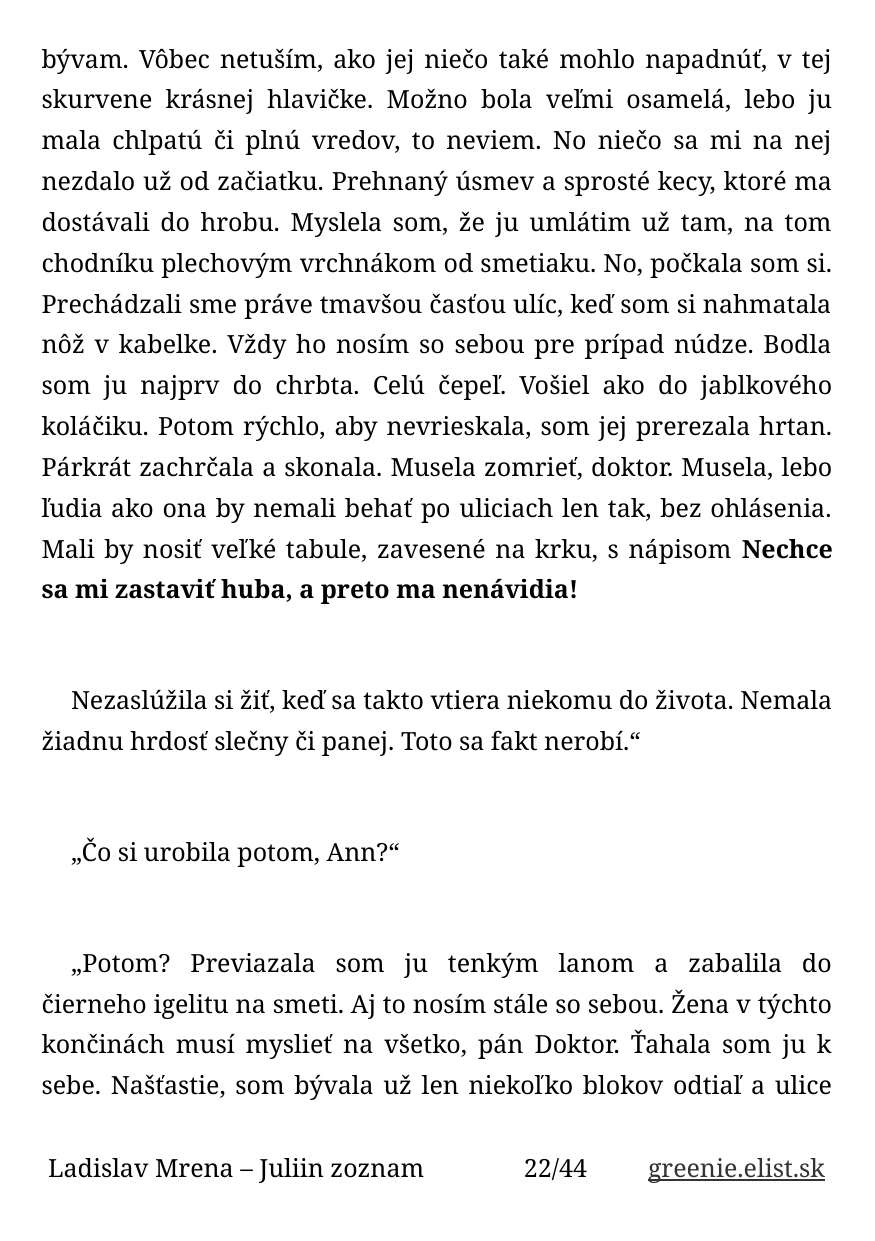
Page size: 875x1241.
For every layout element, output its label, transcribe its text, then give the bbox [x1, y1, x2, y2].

text „Potom? Previazala som ju tenkým lanom a zabalila do čierneho igelitu na smeti. Aj to nosím stále so sebou. Žena v týchto končinách musí myslieť na všetko, pán Doktor. Ťahala som ju k sebe. Našťastie, som bývala už len niekoľko blokov odtiaľ a ulice [41, 946, 833, 1102]
text Nezaslúžila si žiť, keď sa takto vtiera niekomu do života. Nemala žiadnu hrdosť slečny či panej. Toto sa fakt nerobí.“ [41, 683, 833, 758]
text bývam. Vôbec netuším, ako jej niečo také mohlo napadnúť, v tej skurvene krásnej hlavičke. Možno bola veľmi osamelá, lebo ju mala chlpatú či plnú vredov, to neviem. No niečo sa mi na nej nezdalo už od začiatku. Prehnaný úsmev a sprosté kecy, ktoré ma dostávali do hrobu. Myslela som, že ju umlátim už tam, na tom chodníku plechovým vrchnákom od smetiaku. No, počkala som si. Prechádzali sme práve tmavšou časťou ulíc, keď som si nahmatala nôž v kabelke. Vždy ho nosím so sebou pre prípad núdze. Bodla som ju najprv do chrbta. Celú čepeľ. Vošiel ako do jablkového koláčiku. Potom rýchlo, aby nevrieskala, som jej prerezala hrtan. Párkrát zachrčala a skonala. Musela zomrieť, doktor. Musela, lebo ľudia ako ona by nemali behať po uliciach len tak, bez ohlásenia. Mali by nosiť veľké tabule, zavesené na krku, s nápisom Nechce sa mi zastaviť huba, a preto ma nenávidia! [41, 41, 833, 606]
text „Čo si urobila potom, Ann?“ [41, 835, 833, 869]
